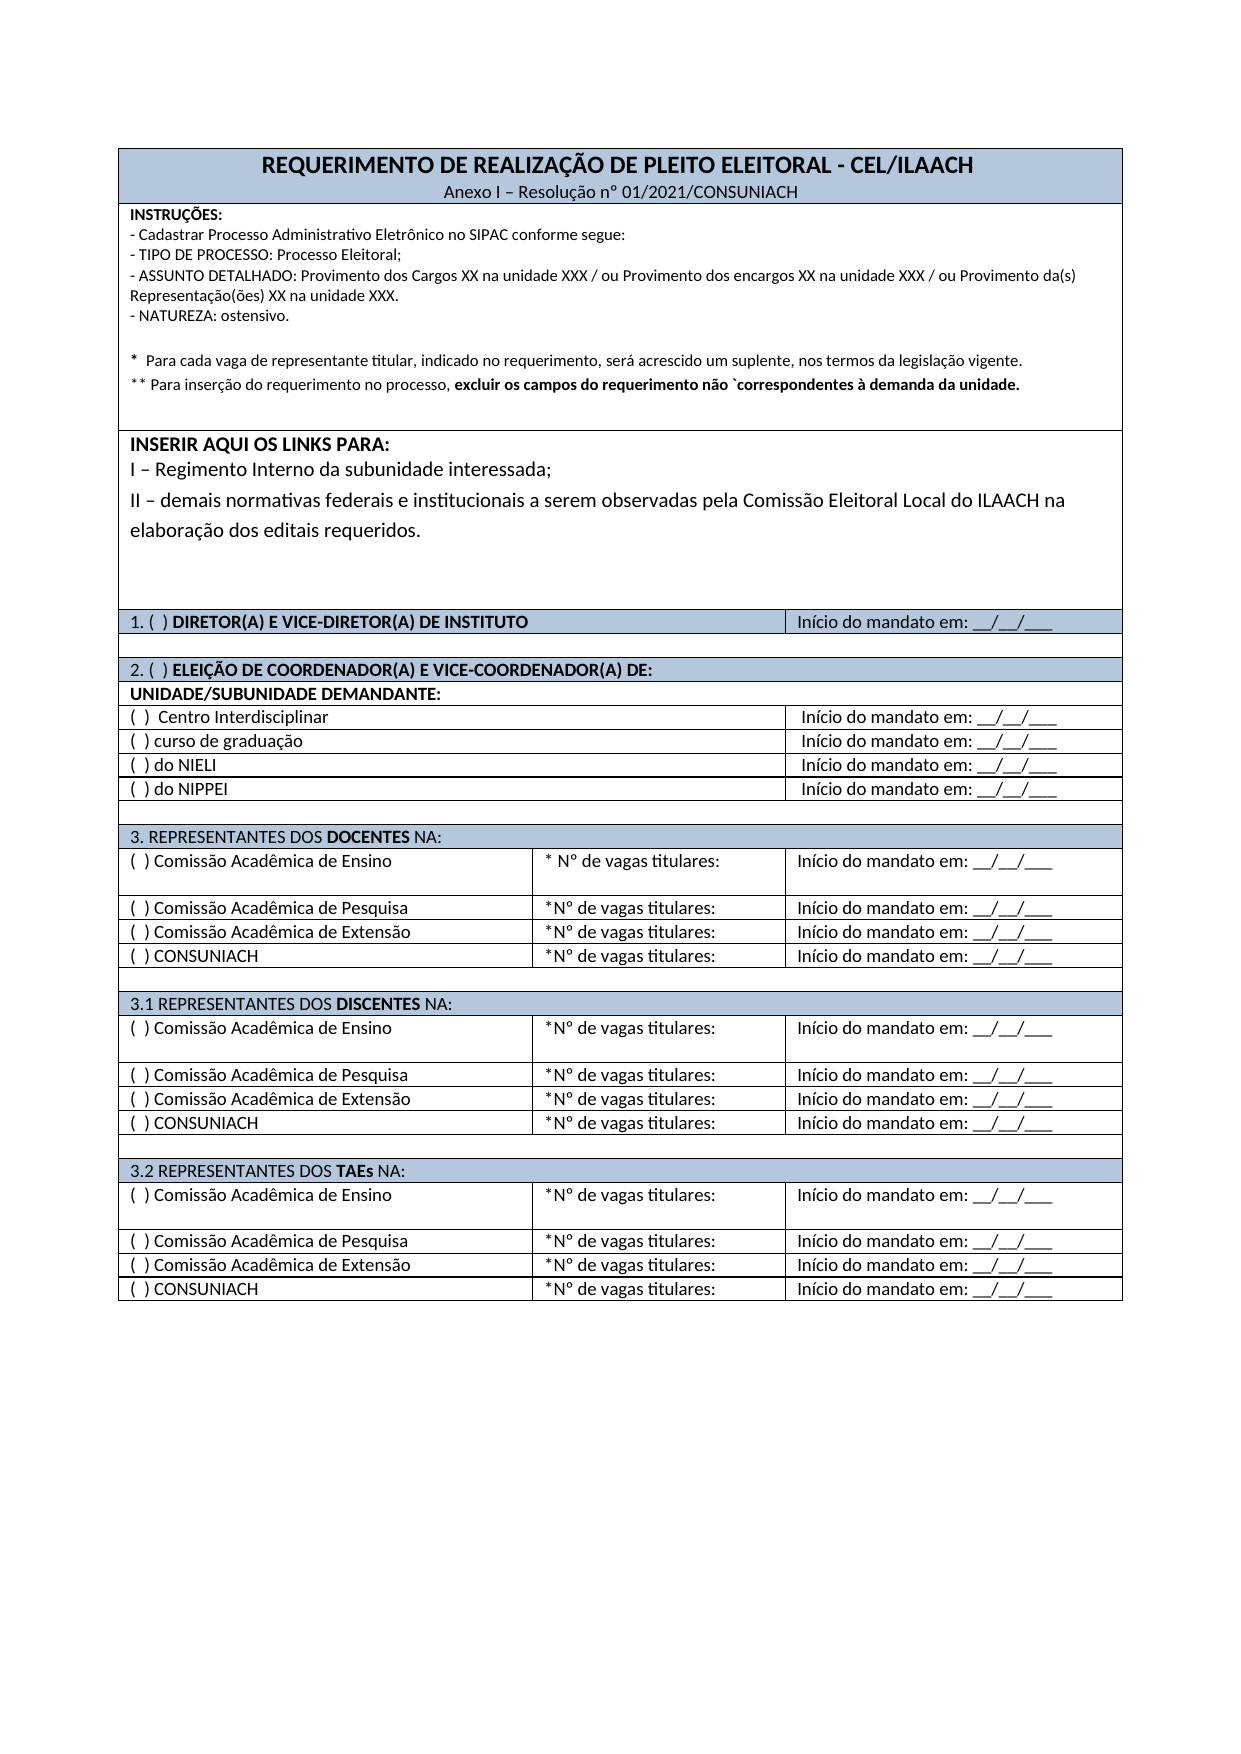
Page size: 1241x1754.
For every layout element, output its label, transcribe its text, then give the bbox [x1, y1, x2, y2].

table_cell *Nº de vagas titulares: [533, 1087, 785, 1110]
table_cell ( ) Comissão Acadêmica de Extensão [119, 1087, 532, 1110]
table_cell Início do mandato em: __/__/___ [786, 1063, 1122, 1086]
table_cell ( ) Comissão Acadêmica de Ensino [119, 849, 532, 895]
table_cell Início do mandato em: __/__/___ [786, 730, 1122, 752]
table_cell 3. REPRESENTANTES DOS DOCENTES NA: [119, 825, 1122, 848]
table_cell INSERIR AQUI OS LINKS PARA: I – Regimento Interno da subunidade interessada; II – demais normativas federais e institucionais a serem observadas pela Comissão Eleitoral Local do ILAACH na elaboração dos editais requeridos. [119, 431, 1122, 609]
table_cell *Nº de vagas titulares: [533, 1111, 785, 1134]
table_cell ( ) curso de graduação [119, 730, 785, 752]
table_cell Início do mandato em: __/__/___ [786, 1183, 1122, 1228]
table_cell *Nº de vagas titulares: [533, 896, 785, 919]
table_cell ( ) do NIPPEI [119, 778, 785, 800]
table_cell INSTRUÇÕES: - Cadastrar Processo Administrativo Eletrônico no SIPAC conforme segue: - TIPO DE PROCESSO: Processo Eleitoral; - ASSUNTO DETALHADO: Provimento dos Cargos XX na unidade XXX / ou Provimento dos encargos XX na unidade XXX / ou Provimento da(s) Representação(ões) XX na unidade XXX. - NATUREZA: ostensivo. * Para cada vaga de representante titular, indicado no requerimento, será acrescido um suplente, nos termos da legislação vigente. ** Para inserção do requerimento no processo, excluir os campos do requerimento não `correspondentes à demanda da unidade. [119, 204, 1122, 430]
table_cell Início do mandato em: __/__/___ [786, 754, 1122, 776]
table_cell 1. ( ) DIRETOR(A) E VICE-DIRETOR(A) DE INSTITUTO [119, 610, 785, 633]
table_cell Início do mandato em: __/__/___ [786, 610, 1122, 633]
table_cell 3.2 REPRESENTANTES DOS TAEs NA: [119, 1159, 1122, 1182]
table_cell ( ) CONSUNIACH [119, 1111, 532, 1134]
table_cell Início do mandato em: __/__/___ [786, 896, 1122, 919]
table_cell ( ) Comissão Acadêmica de Pesquisa [119, 1063, 532, 1086]
table_cell *Nº de vagas titulares: [533, 1278, 785, 1300]
table_cell Início do mandato em: __/__/___ [786, 1111, 1122, 1134]
table_cell ( ) Comissão Acadêmica de Extensão [119, 920, 532, 943]
table_cell ( ) Comissão Acadêmica de Ensino [119, 1016, 532, 1062]
table_cell Início do mandato em: __/__/___ [786, 778, 1122, 800]
table_cell Início do mandato em: __/__/___ [786, 1230, 1122, 1252]
table_cell ( ) CONSUNIACH [119, 944, 532, 967]
table_cell *Nº de vagas titulares: [533, 1183, 785, 1228]
table_cell *Nº de vagas titulares: [533, 920, 785, 943]
table_cell [119, 968, 1122, 991]
table_cell Início do mandato em: __/__/___ [786, 1016, 1122, 1062]
table_cell *Nº de vagas titulares: [533, 944, 785, 967]
table_cell Início do mandato em: __/__/___ [786, 1087, 1122, 1110]
table_cell [119, 1135, 1122, 1158]
table_cell UNIDADE/SUBUNIDADE DEMANDANTE: [119, 682, 1122, 704]
table_cell *Nº de vagas titulares: [533, 1254, 785, 1276]
table_cell Início do mandato em: __/__/___ [786, 1278, 1122, 1300]
table_cell *Nº de vagas titulares: [533, 1230, 785, 1252]
table_cell ( ) Comissão Acadêmica de Ensino [119, 1183, 532, 1228]
table_cell ( ) Comissão Acadêmica de Pesquisa [119, 1230, 532, 1252]
table_cell 2. ( ) ELEIÇÃO DE COORDENADOR(A) E VICE-COORDENADOR(A) DE: [119, 658, 1122, 681]
table_cell *Nº de vagas titulares: [533, 1016, 785, 1062]
table_cell * Nº de vagas titulares: [533, 849, 785, 895]
table_header REQUERIMENTO DE REALIZAÇÃO DE PLEITO ELEITORAL - CEL/ILAACH Anexo I – Resolução nº 01/2021/CONSUNIACH [119, 149, 1122, 203]
table_cell Início do mandato em: __/__/___ [786, 944, 1122, 967]
table_cell Início do mandato em: __/__/___ [786, 706, 1122, 728]
table_cell 3.1 REPRESENTANTES DOS DISCENTES NA: [119, 992, 1122, 1015]
table_cell [119, 801, 1122, 824]
table_cell ( ) Comissão Acadêmica de Pesquisa [119, 896, 532, 919]
table_cell Início do mandato em: __/__/___ [786, 1254, 1122, 1276]
table_cell ( ) Comissão Acadêmica de Extensão [119, 1254, 532, 1276]
table_cell Início do mandato em: __/__/___ [786, 849, 1122, 895]
table_cell ( ) Centro Interdisciplinar [119, 706, 785, 728]
table_cell [119, 634, 1122, 657]
table_cell ( ) CONSUNIACH [119, 1278, 532, 1300]
table_cell *Nº de vagas titulares: [533, 1063, 785, 1086]
table_cell ( ) do NIELI [119, 754, 785, 776]
table_cell Início do mandato em: __/__/___ [786, 920, 1122, 943]
